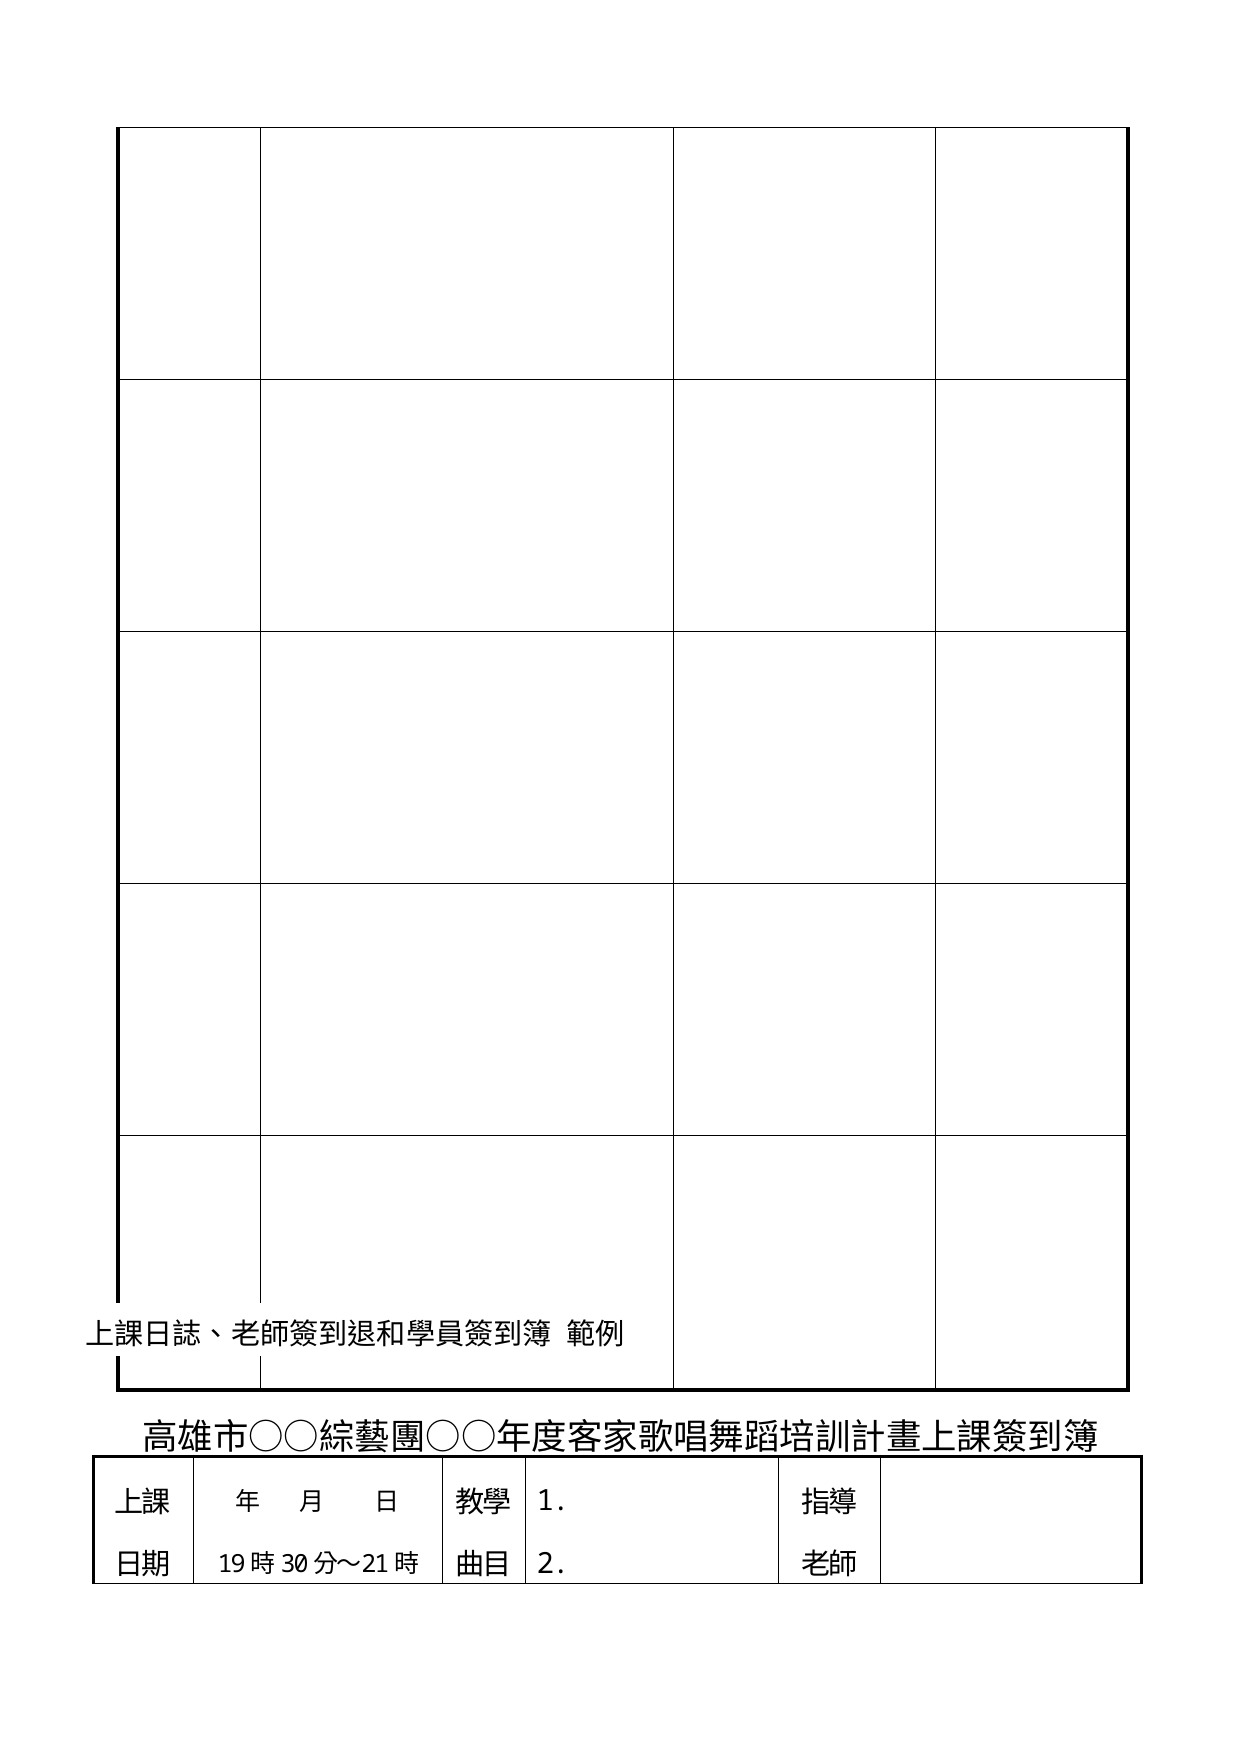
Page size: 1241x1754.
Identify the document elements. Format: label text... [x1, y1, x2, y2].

table_cell [261, 380, 673, 631]
table_cell [261, 128, 673, 379]
table_cell [261, 1136, 673, 1387]
text 高雄市○○綜藝團○○年度客家歌唱舞蹈培訓計畫上課簽到簿 [118, 1392, 1122, 1454]
table_header 上課 日期 [95, 1458, 193, 1583]
text [70, 1303, 657, 1356]
table_cell [120, 1356, 260, 1387]
table_cell [674, 1136, 935, 1387]
table_header 指導老師 [779, 1458, 880, 1583]
table_cell [936, 632, 1126, 883]
table_cell [120, 632, 260, 883]
table_header 1. 2. [526, 1458, 778, 1583]
table_cell [674, 128, 935, 379]
text 上課日誌、老師簽到退和學員簽到簿 範例 [85, 1310, 642, 1349]
table_cell [936, 884, 1126, 1135]
table_cell [120, 884, 260, 1135]
table_header [881, 1458, 1140, 1583]
table_cell [674, 380, 935, 631]
table_cell [674, 884, 935, 1135]
table_cell [936, 380, 1126, 631]
table_cell [120, 380, 260, 631]
table_header 教學 曲目 [443, 1458, 525, 1583]
table_header 年 月 日 19時30分～21時 [194, 1458, 442, 1583]
table_cell [261, 632, 673, 883]
table_cell [120, 1136, 260, 1303]
table_cell [936, 128, 1126, 379]
table_cell [261, 884, 673, 1135]
table_cell [936, 1136, 1126, 1387]
table_cell [120, 128, 260, 379]
table_cell [674, 632, 935, 883]
